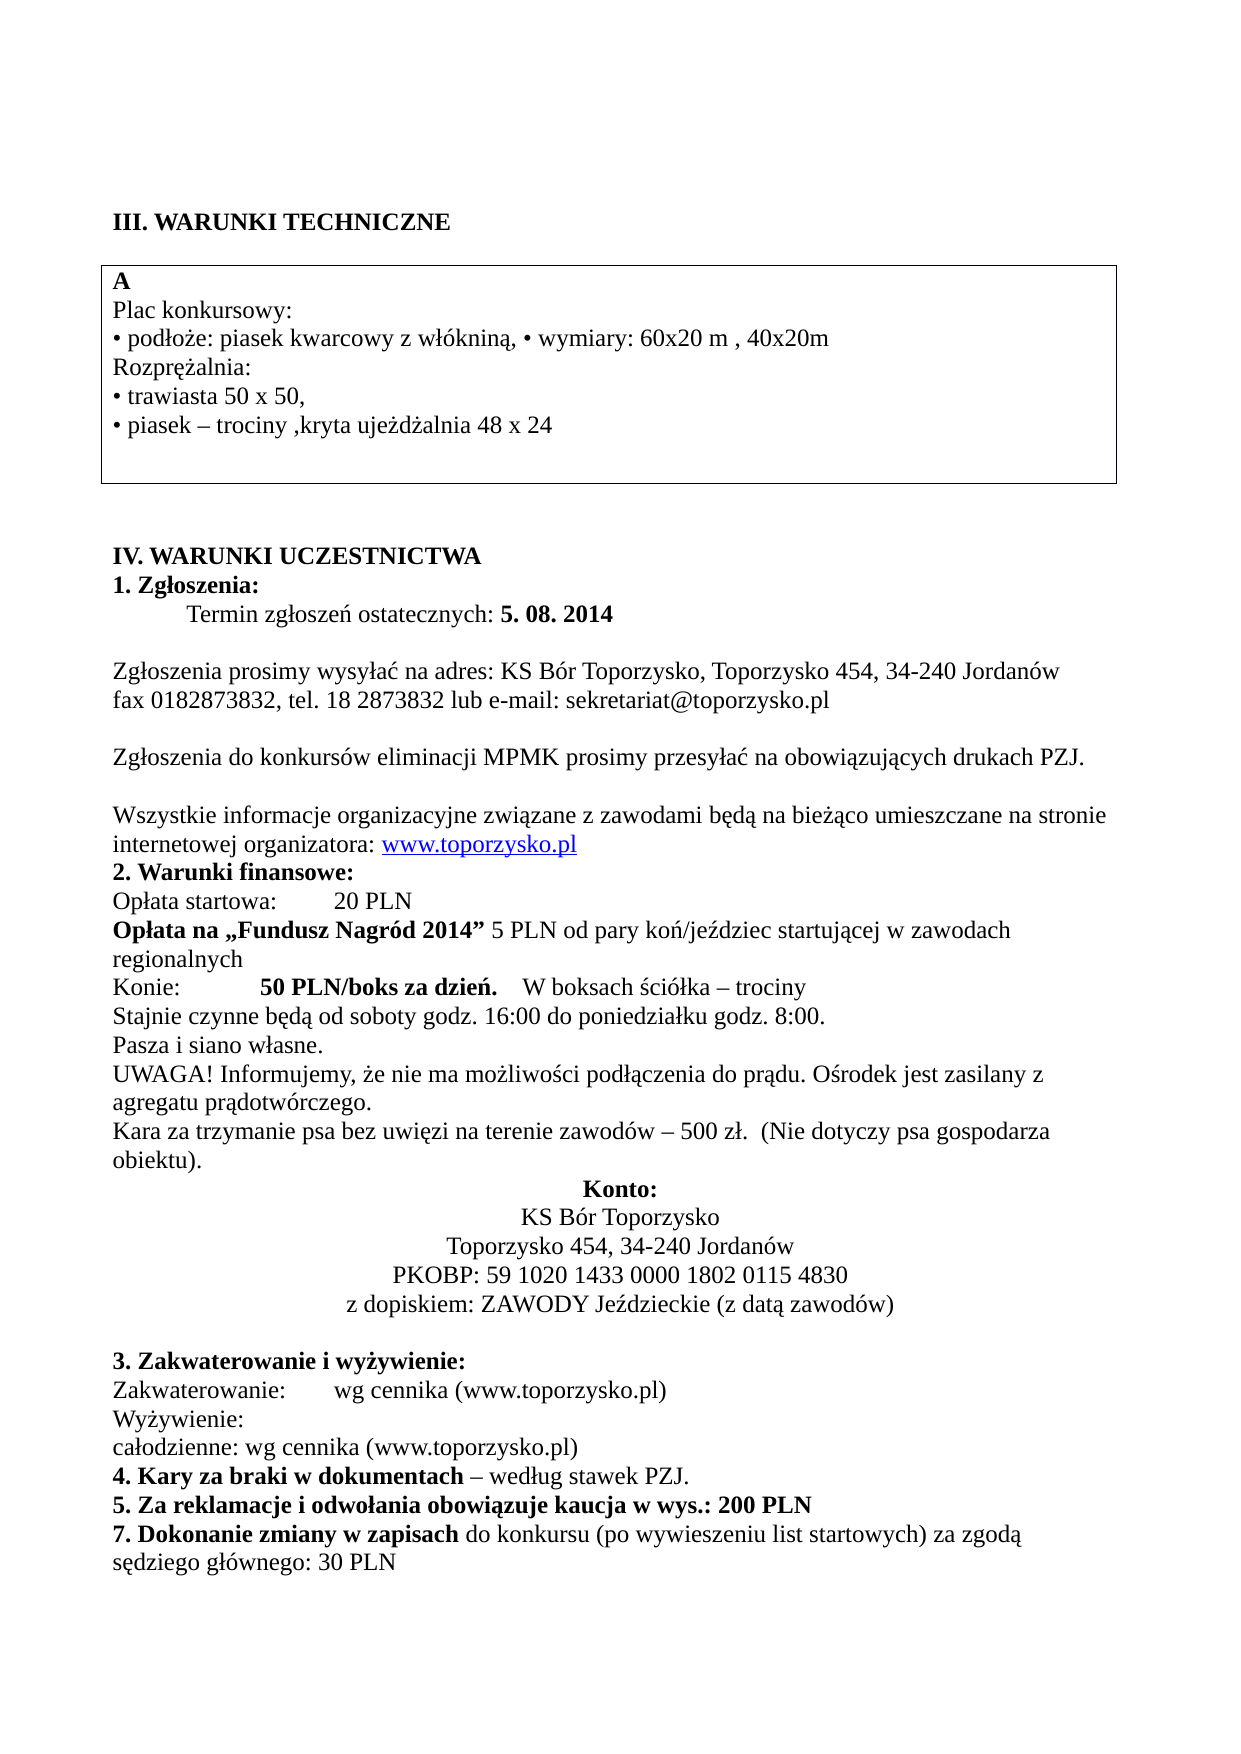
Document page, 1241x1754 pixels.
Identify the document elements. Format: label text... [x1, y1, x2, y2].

text Toporzysko 454, 34-240 Jordanów [112, 1231, 1128, 1260]
text 4. Kary za braki w dokumentach – według stawek PZJ. [112, 1461, 1128, 1490]
text III. WARUNKI TECHNICZNE [112, 207, 1128, 236]
text Kara za trzymanie psa bez uwięzi na terenie zawodów – 500 zł. (Nie dotyczy psa gospodarza obiektu). [112, 1116, 1128, 1174]
text Opłata na „Fundusz Nagród 2014” 5 PLN od pary koń/jeździec startującej w zawodach regionalnych [112, 915, 1128, 972]
text Zgłoszenia do konkursów eliminacji MPMK prosimy przesyłać na obowiązujących drukach PZJ. [112, 742, 1128, 771]
text KS Bór Toporzysko [112, 1202, 1128, 1231]
text Wszystkie informacje organizacyjne związane z zawodami będą na bieżąco umieszczane na stronie internetowej organizatora: www.toporzysko.pl [112, 800, 1128, 857]
text 7. Dokonanie zmiany w zapisach do konkursu (po wywieszeniu list startowych) za zgodą [112, 1519, 1128, 1547]
table_header A Plac konkursowy: • podłoże: piasek kwarcowy z włókniną, • wymiary: 60x20 m , 40x20m Rozprężalnia: • trawiasta 50 x 50, • piasek – trociny ,kryta ujeżdżalnia 48 x 24 [102, 266, 1116, 483]
text sędziego głównego: 30 PLN [112, 1547, 1128, 1576]
text 3. Zakwaterowanie i wyżywienie: [112, 1346, 1128, 1375]
text Zgłoszenia prosimy wysyłać na adres: KS Bór Toporzysko, Toporzysko 454, 34-240 Jordanów [112, 656, 1128, 685]
text Konto: [112, 1174, 1128, 1202]
text 1. Zgłoszenia: [112, 570, 1128, 599]
text Zakwaterowanie: wg cennika (www.toporzysko.pl) [112, 1375, 1128, 1404]
text UWAGA! Informujemy, że nie ma możliwości podłączenia do prądu. Ośrodek jest zasilany z agregatu prądotwórczego. [112, 1059, 1128, 1116]
text Termin zgłoszeń ostatecznych: 5. 08. 2014 [112, 599, 1128, 627]
text fax 0182873832, tel. 18 2873832 lub e-mail: sekretariat@toporzysko.pl [112, 685, 1128, 714]
text Opłata startowa: 20 PLN [112, 886, 1128, 915]
text PKOBP: 59 1020 1433 0000 1802 0115 4830 [112, 1260, 1128, 1289]
text z dopiskiem: ZAWODY Jeździeckie (z datą zawodów) [112, 1289, 1128, 1317]
text 5. Za reklamacje i odwołania obowiązuje kaucja w wys.: 200 PLN [112, 1490, 1128, 1519]
text IV. WARUNKI UCZESTNICTWA [112, 541, 1128, 570]
text Konie: 50 PLN/boks za dzień. W boksach ściółka – trociny [112, 972, 1128, 1001]
text Wyżywienie: [112, 1404, 1128, 1432]
text Pasza i siano własne. [112, 1030, 1128, 1059]
text 2. Warunki finansowe: [112, 857, 1128, 886]
text całodzienne: wg cennika (www.toporzysko.pl) [112, 1432, 1128, 1461]
text Stajnie czynne będą od soboty godz. 16:00 do poniedziałku godz. 8:00. [112, 1001, 1128, 1030]
